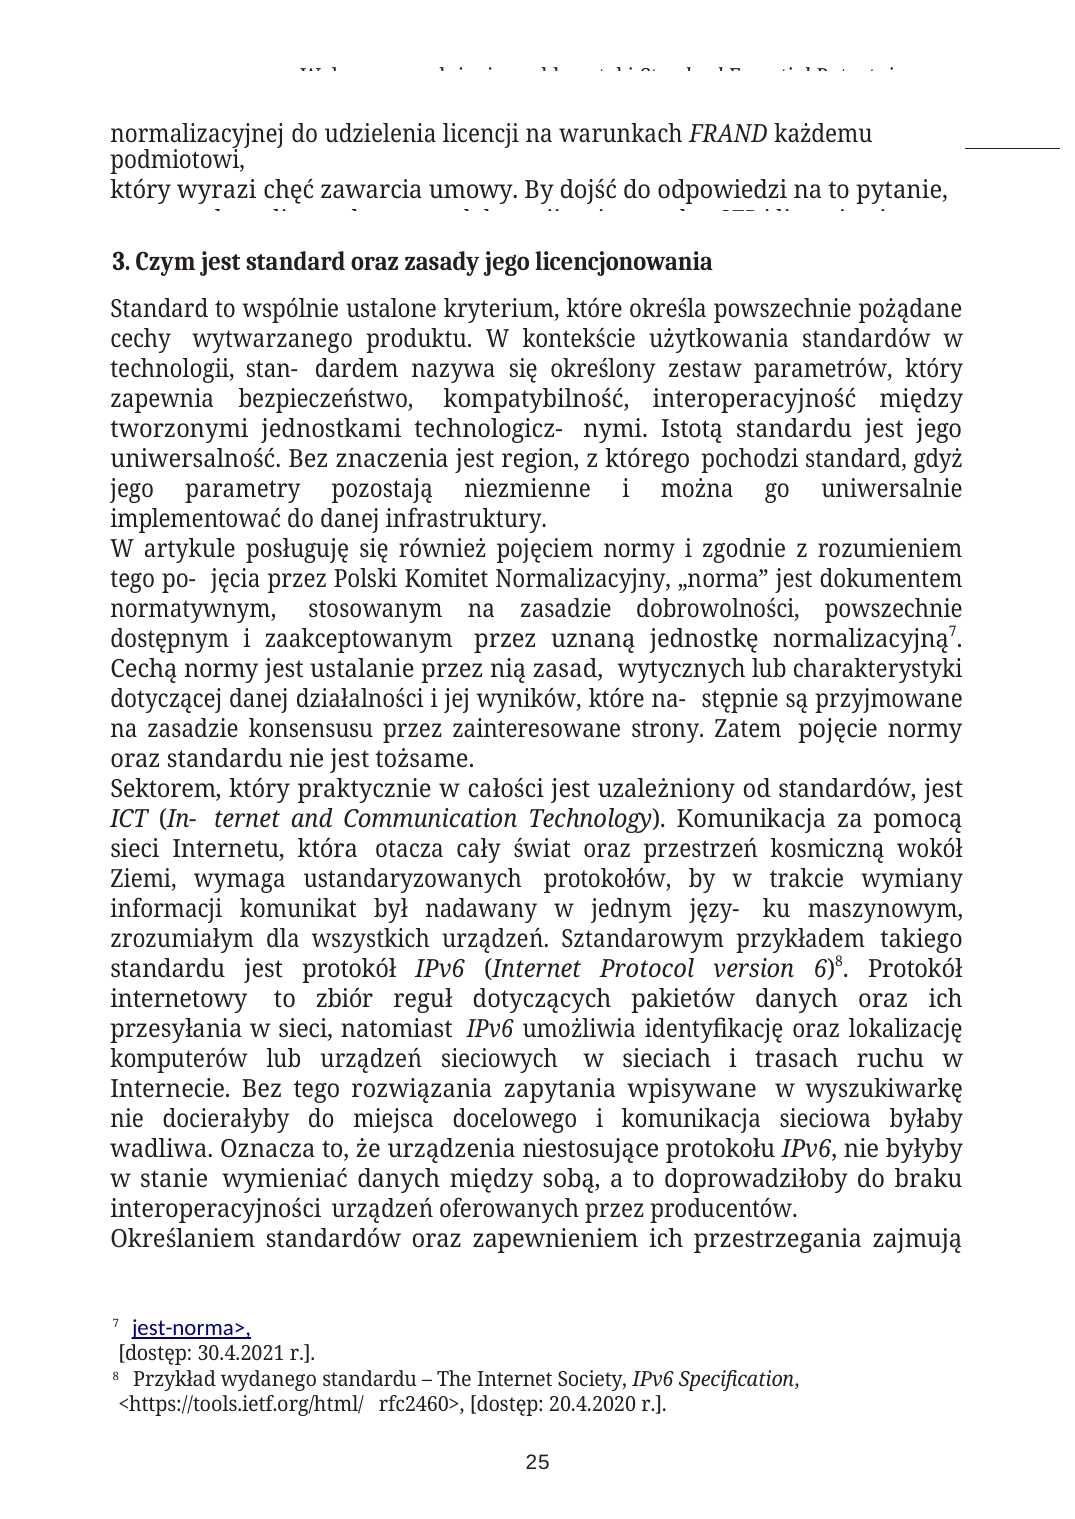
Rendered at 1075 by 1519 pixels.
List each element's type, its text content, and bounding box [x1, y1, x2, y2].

text który wyrazi chęć zawarcia umowy. By dojść do odpowiedzi na to pytanie, zacznę od analizy podstawowych kwestii związanych z SEP i licencjami FRAND. [110, 174, 963, 211]
text Określaniem standardów oraz zapewnieniem ich przestrzegania zajmują się or- ganizacje standaryzacyjne. Jedną z najbardziej znanych jest International Standard Organization, zwana w skrócie ISO. Zrzesza ona krajowe organy standaryzacyjne z ca- łego świata, tworząc w ten sposób kolektywne ciało, odpowiadające za normalizację na całym świecie. [110, 1224, 963, 1257]
text [dostęp: 30.4.2021 r.]. [118, 1342, 965, 1365]
text Wybrane zagadnienia problematyki Standard Essential Patents i licencji FRAND [300, 64, 964, 89]
text Standard to wspólnie ustalone kryterium, które określa powszechnie pożądane cechy wytwarzanego produktu. W kontekście użytkowania standardów w technologii, stan- dardem nazywa się określony zestaw parametrów, który zapewnia bezpieczeństwo, kompatybilność, interoperacyjność między tworzonymi jednostkami technologicz- nymi. Istotą standardu jest jego uniwersalność. Bez znaczenia jest region, z którego pochodzi standard, gdyż jego parametry pozostają niezmienne i można go uniwersalnie implementować do danej infrastruktury. [110, 294, 963, 534]
text 3. Czym jest standard oraz zasady jego licencjonowania [112, 248, 965, 276]
text Sektorem, który praktycznie w całości jest uzależniony od standardów, jest ICT (In- ternet and Communication Technology). Komunikacja za pomocą sieci Internetu, która otacza cały świat oraz przestrzeń kosmiczną wokół Ziemi, wymaga ustandaryzowanych protokołów, by w trakcie wymiany informacji komunikat był nadawany w jednym języ- ku maszynowym, zrozumiałym dla wszystkich urządzeń. Sztandarowym przykładem takiego standardu jest protokół IPv6 (Internet Protocol version 6)8. Protokół internetowy to zbiór reguł dotyczących pakietów danych oraz ich przesyłania w sieci, natomiast IPv6 umożliwia identyfikację oraz lokalizację komputerów lub urządzeń sieciowych w sieciach i trasach ruchu w Internecie. Bez tego rozwiązania zapytania wpisywane w wyszukiwarkę nie docierałyby do miejsca docelowego i komunikacja sieciowa byłaby wadliwa. Oznacza to, że urządzenia niestosujące protokołu IPv6, nie byłyby w stanie wymieniać danych między sobą, a to doprowadziłoby do braku interoperacyjności urządzeń oferowanych przez producentów. [110, 774, 963, 1224]
text W artykule posługuję się również pojęciem normy i zgodnie z rozumieniem tego po- jęcia przez Polski Komitet Normalizacyjny, „norma” jest dokumentem normatywnym, stosowanym na zasadzie dobrowolności, powszechnie dostępnym i zaakceptowanym przez uznaną jednostkę normalizacyjną7. Cechą normy jest ustalanie przez nią zasad, wytycznych lub charakterystyki dotyczącej danej działalności i jej wyników, które na- stępnie są przyjmowane na zasadzie konsensusu przez zainteresowane strony. Zatem pojęcie normy oraz standardu nie jest tożsame. [110, 534, 963, 774]
text normalizacyjnej do udzielenia licencji na warunkach FRAND każdemu podmiotowi, [110, 122, 965, 174]
text Przykład wydanego standardu – The Internet Society, IPv6 Specification, <https://tools.ietf.org/html/ rfc2460>, [dostęp: 20.4.2020 r.]. [118, 1366, 963, 1416]
text 8 [112, 1368, 120, 1383]
text 25 [525, 1450, 551, 1474]
text Polski Komitet Normalizacyjny, Co to jest norma?, <https://www.pkn.pl/na-skroty/faq/co-jest-norma>, [132, 1317, 965, 1342]
text 7 [112, 1316, 120, 1331]
